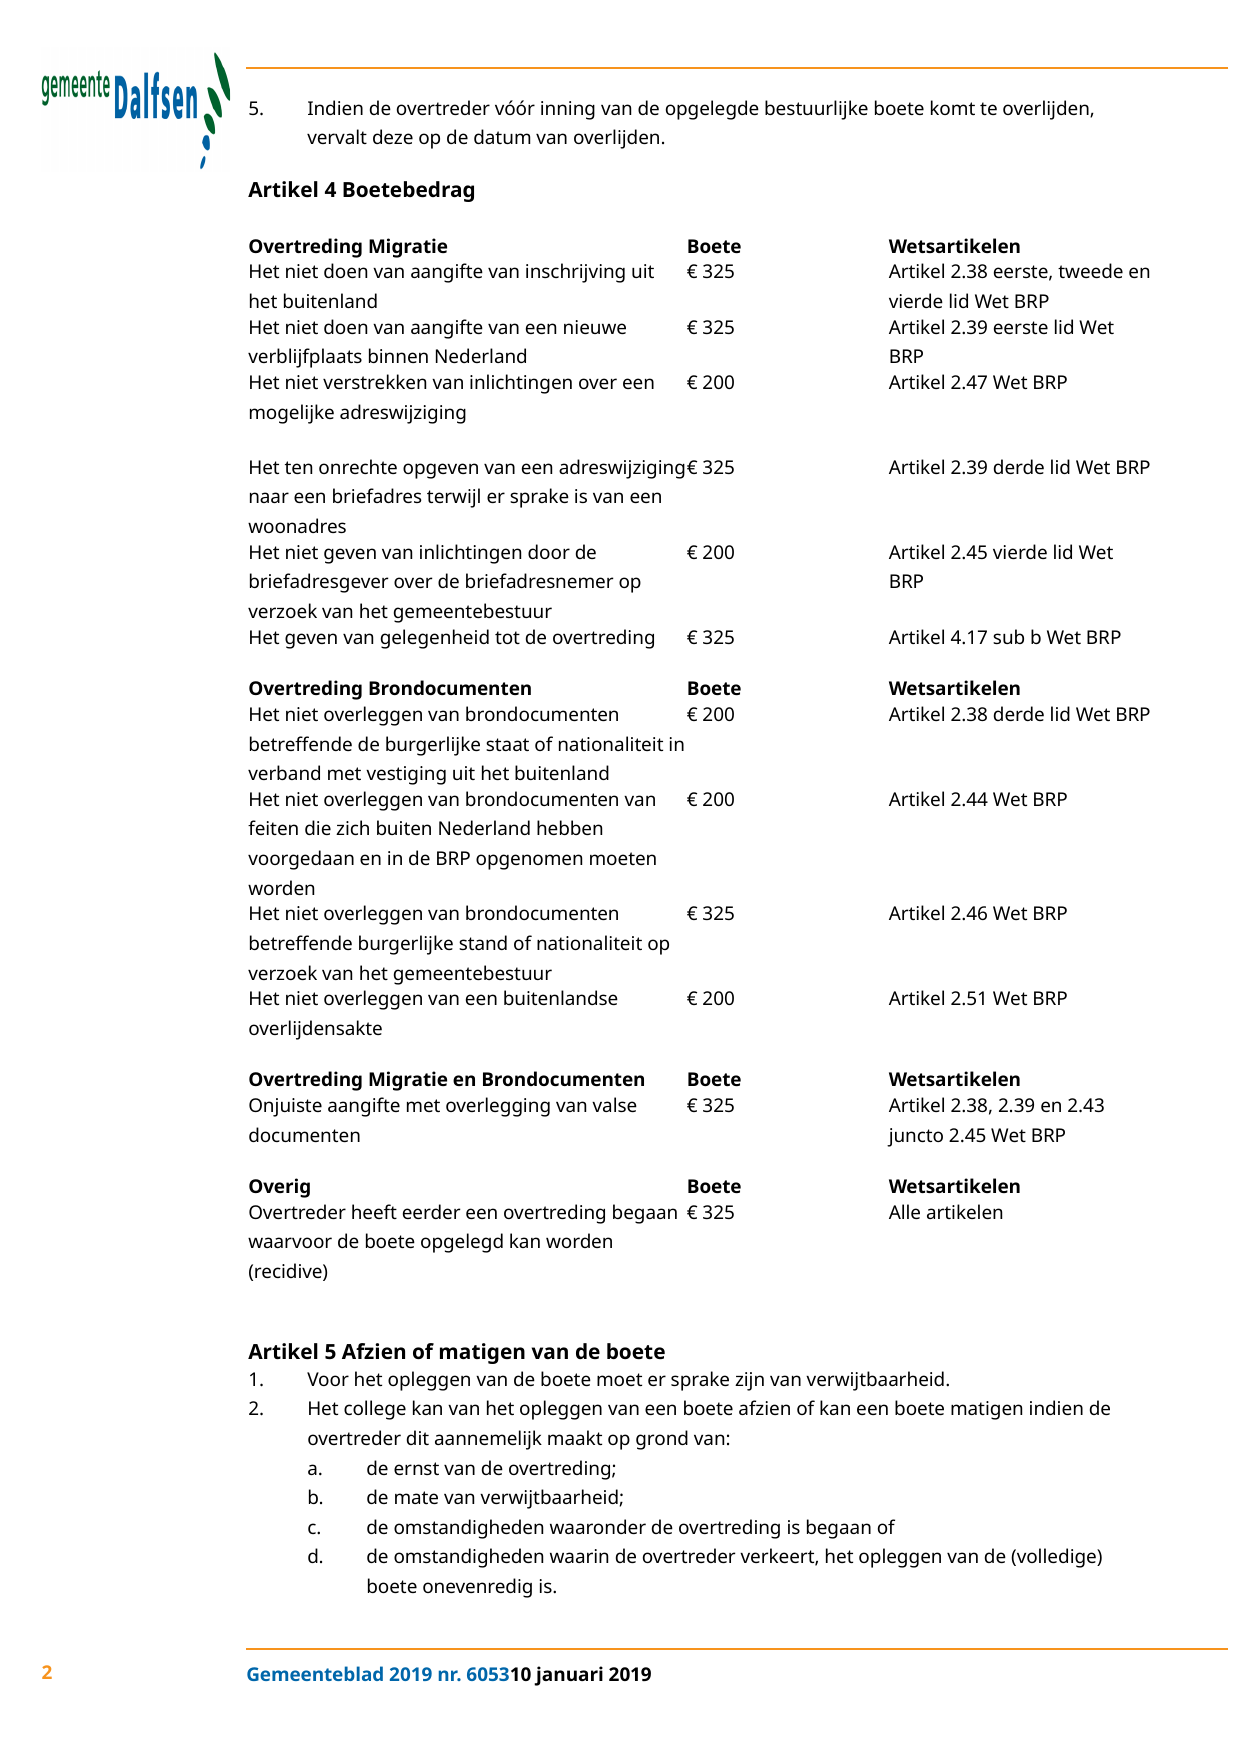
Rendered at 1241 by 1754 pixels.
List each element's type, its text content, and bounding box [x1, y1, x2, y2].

table_cell € 325 [687, 624, 888, 650]
list de omstandigheden waaronder de overtreding is begaan of [307, 1514, 1152, 1539]
table_cell Het niet overleggen van brondocumenten betreffende de burgerlijke staat of nationaliteit in verband met vestiging uit het buitenland [248, 701, 687, 786]
table_cell Boete [687, 675, 888, 701]
table_cell Overtreding Brondocumenten [248, 675, 687, 701]
table_cell Artikel 2.39 eerste lid Wet BRP [889, 314, 1152, 369]
table_cell Overtreder heeft eerder een overtreding begaan waarvoor de boete opgelegd kan worden (recidive) [248, 1199, 687, 1284]
list Indien de overtreder vóór inning van de opgelegde bestuurlijke boete komt te overlijden, vervalt deze op de datum van overlijden. [248, 95, 1152, 150]
table_cell € 200 [687, 786, 888, 901]
table_cell Het niet overleggen van een buitenlandse overlijdensakte [248, 985, 687, 1041]
table_cell € 325 [687, 259, 888, 314]
table_cell Artikel 2.38, 2.39 en 2.43 juncto 2.45 Wet BRP [889, 1092, 1152, 1147]
table_cell Het geven van gelegenheid tot de overtreding [248, 624, 687, 650]
table_cell Het niet doen van aangifte van een nieuwe verblijfplaats binnen Nederland [248, 314, 687, 369]
table_cell Het niet overleggen van brondocumenten betreffende burgerlijke stand of nationaliteit op verzoek van het gemeentebestuur [248, 901, 687, 985]
table_cell € 200 [687, 539, 888, 624]
table_cell Overig [248, 1173, 687, 1199]
table_cell € 200 [687, 701, 888, 786]
table_cell [687, 1041, 888, 1066]
list Het college kan van het opleggen van een boete afzien of kan een boete matigen indien de overtreder dit aannemelijk maakt op grond van: [248, 1396, 1152, 1451]
table_cell Artikel 2.47 Wet BRP [889, 369, 1152, 454]
table_cell Alle artikelen [889, 1199, 1152, 1284]
table_cell Artikel 2.46 Wet BRP [889, 901, 1152, 985]
table_cell [889, 650, 1152, 675]
table_cell Artikel 2.38 eerste, tweede en vierde lid Wet BRP [889, 259, 1152, 314]
table_cell Artikel 2.44 Wet BRP [889, 786, 1152, 901]
table_cell Artikel 2.39 derde lid Wet BRP [889, 454, 1152, 539]
table_cell € 325 [687, 1092, 888, 1147]
picture [41, 47, 231, 172]
table_cell Artikel 2.51 Wet BRP [889, 985, 1152, 1041]
table_cell Het niet verstrekken van inlichtingen over een mogelijke adreswijziging [248, 369, 687, 454]
table_cell Wetsartikelen [889, 675, 1152, 701]
table_cell Wetsartikelen [889, 1066, 1152, 1092]
table_cell [248, 1041, 687, 1066]
table_cell [889, 1148, 1152, 1173]
table_cell € 325 [687, 314, 888, 369]
table_header Wetsartikelen [889, 233, 1152, 259]
table_cell € 325 [687, 901, 888, 985]
table_cell Boete [687, 1066, 888, 1092]
table_cell Wetsartikelen [889, 1173, 1152, 1199]
table_cell Boete [687, 1173, 888, 1199]
table_cell Onjuiste aangifte met overlegging van valse documenten [248, 1092, 687, 1147]
table_cell Artikel 4.17 sub b Wet BRP [889, 624, 1152, 650]
table_cell € 200 [687, 369, 888, 454]
table_cell Artikel 2.38 derde lid Wet BRP [889, 701, 1152, 786]
table_cell Het niet doen van aangifte van inschrijving uit het buitenland [248, 259, 687, 314]
table_cell [248, 1148, 687, 1173]
list de ernst van de overtreding; [307, 1455, 1152, 1480]
table_cell [687, 1148, 888, 1173]
table_cell € 325 [687, 454, 888, 539]
table_cell [248, 650, 687, 675]
table_cell Overtreding Migratie en Brondocumenten [248, 1066, 687, 1092]
table_cell [889, 1041, 1152, 1066]
table_cell Het niet geven van inlichtingen door de briefadresgever over de briefadresnemer op verzoek van het gemeentebestuur [248, 539, 687, 624]
list de omstandigheden waarin de overtreder verkeert, het opleggen van de (volledige) boete onevenredig is. [307, 1543, 1152, 1599]
table_header Overtreding Migratie [248, 233, 687, 259]
table_cell Artikel 2.45 vierde lid Wet BRP [889, 539, 1152, 624]
table_cell € 200 [687, 985, 888, 1041]
list de mate van verwijtbaarheid; [307, 1484, 1152, 1510]
table_cell € 325 [687, 1199, 888, 1284]
list Voor het opleggen van de boete moet er sprake zijn van verwijtbaarheid. [248, 1366, 1152, 1392]
table_cell Het niet overleggen van brondocumenten van feiten die zich buiten Nederland hebben voorgedaan en in de BRP opgenomen moeten worden [248, 786, 687, 901]
table_header Boete [687, 233, 888, 259]
text Artikel 5 Afzien of matigen van de boete [248, 1337, 1152, 1366]
table_cell [687, 650, 888, 675]
text Artikel 4 Boetebedrag [248, 175, 1152, 203]
table_cell Het ten onrechte opgeven van een adreswijziging naar een briefadres terwijl er sprake is van een woonadres [248, 454, 687, 539]
